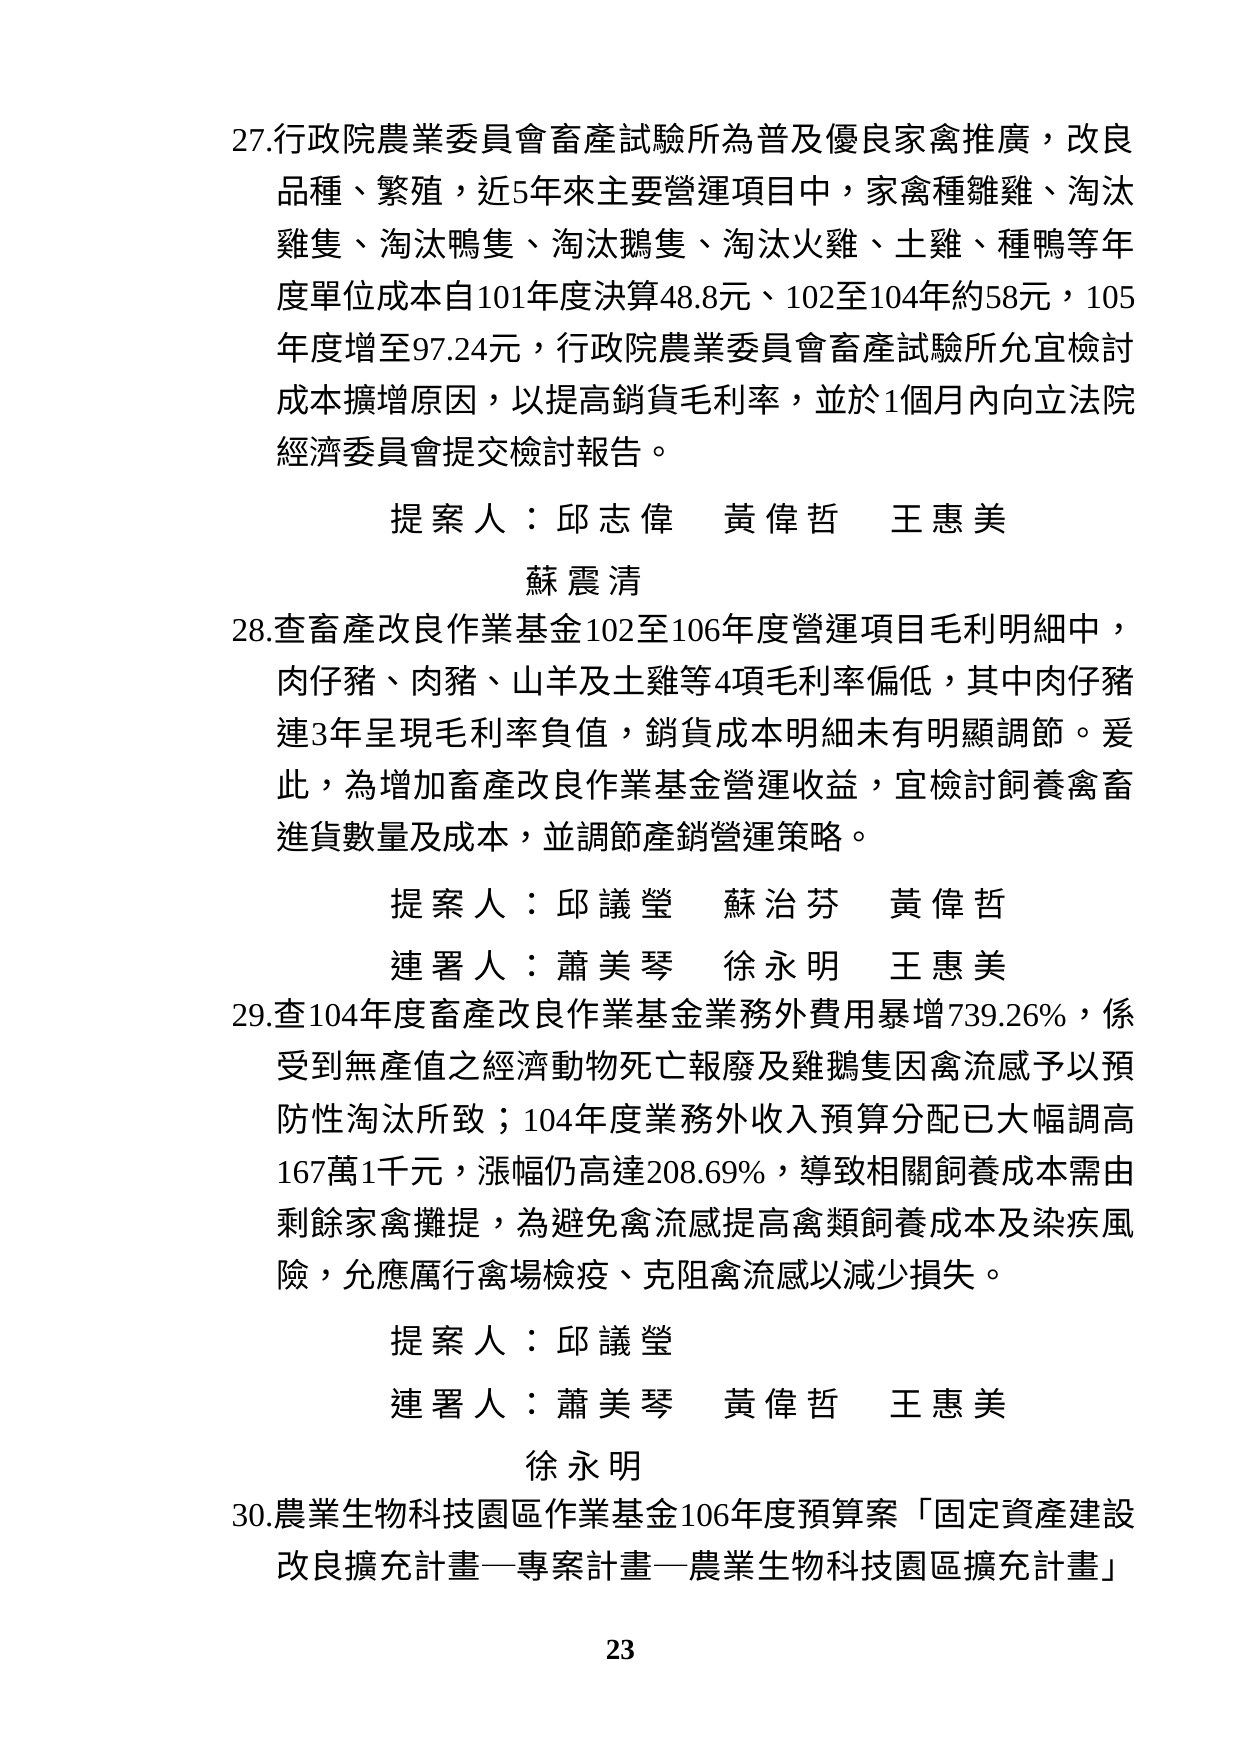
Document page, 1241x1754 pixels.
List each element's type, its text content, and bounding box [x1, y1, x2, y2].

list 農業生物科技園區作業基金106年度預算案「固定資產建設改良擴充計畫─專案計畫─農業生物科技園區擴充計畫」 [231, 1485, 1136, 1589]
text 提案人：邱議瑩 [382, 1298, 1032, 1360]
list 查104年度畜產改良作業基金業務外費用暴增739.26%，係受到無產值之經濟動物死亡報廢及雞鵝隻因禽流感予以預防性淘汰所致；104年度業務外收入預算分配已大幅調高167萬1千元，漲幅仍高達208.69%，導致相關飼養成本需由剩餘家禽攤提，為避免禽流感提高禽類飼養成本及染疾風險，允應厲行禽場檢疫、克阻禽流感以減少損失。 [231, 985, 1136, 1298]
text 連署人：蕭美琴 黃偉哲 王惠美 徐永明 [382, 1360, 1032, 1485]
text 提案人：邱志偉 黃偉哲 王惠美 蘇震清 [382, 475, 1032, 600]
list 行政院農業委員會畜產試驗所為普及優良家禽推廣，改良品種、繁殖，近5年來主要營運項目中，家禽種雛雞、淘汰雞隻、淘汰鴨隻、淘汰鵝隻、淘汰火雞、土雞、種鴨等年度單位成本自101年度決算48.8元、102至104年約58元，105年度增至97.24元，行政院農業委員會畜產試驗所允宜檢討成本擴增原因，以提高銷貨毛利率，並於1個月內向立法院經濟委員會提交檢討報告。 [231, 110, 1136, 475]
text 連署人：蕭美琴 徐永明 王惠美 [382, 923, 1032, 985]
list 查畜產改良作業基金102至106年度營運項目毛利明細中，肉仔豬、肉豬、山羊及土雞等4項毛利率偏低，其中肉仔豬連3年呈現毛利率負值，銷貨成本明細未有明顯調節。爰此，為增加畜產改良作業基金營運收益，宜檢討飼養禽畜進貨數量及成本，並調節產銷營運策略。 [231, 600, 1136, 860]
text 提案人：邱議瑩 蘇治芬 黃偉哲 [382, 860, 1032, 923]
